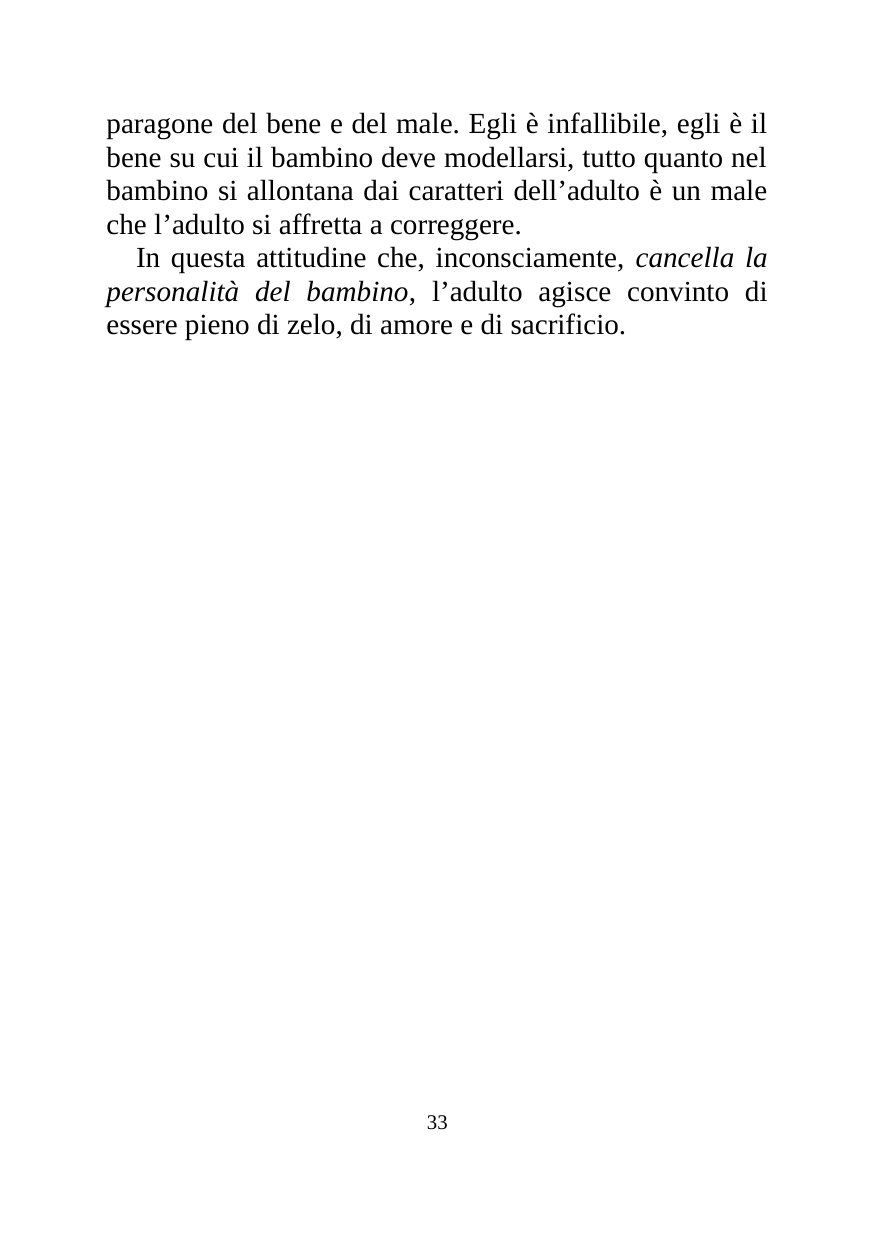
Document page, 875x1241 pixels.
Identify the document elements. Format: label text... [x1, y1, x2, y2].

text paragone del bene e del male. Egli è infallibile, egli è il bene su cui il bambino deve modellarsi, tutto quanto nel bambino si allontana dai caratteri dell’adulto è un male che l’adulto si affretta a correggere. [106, 106, 768, 240]
text In questa attitudine che, inconsciamente, cancella la personalità del bambino, l’adulto agisce convinto di essere pieno di zelo, di amore e di sacrificio. [106, 240, 768, 341]
